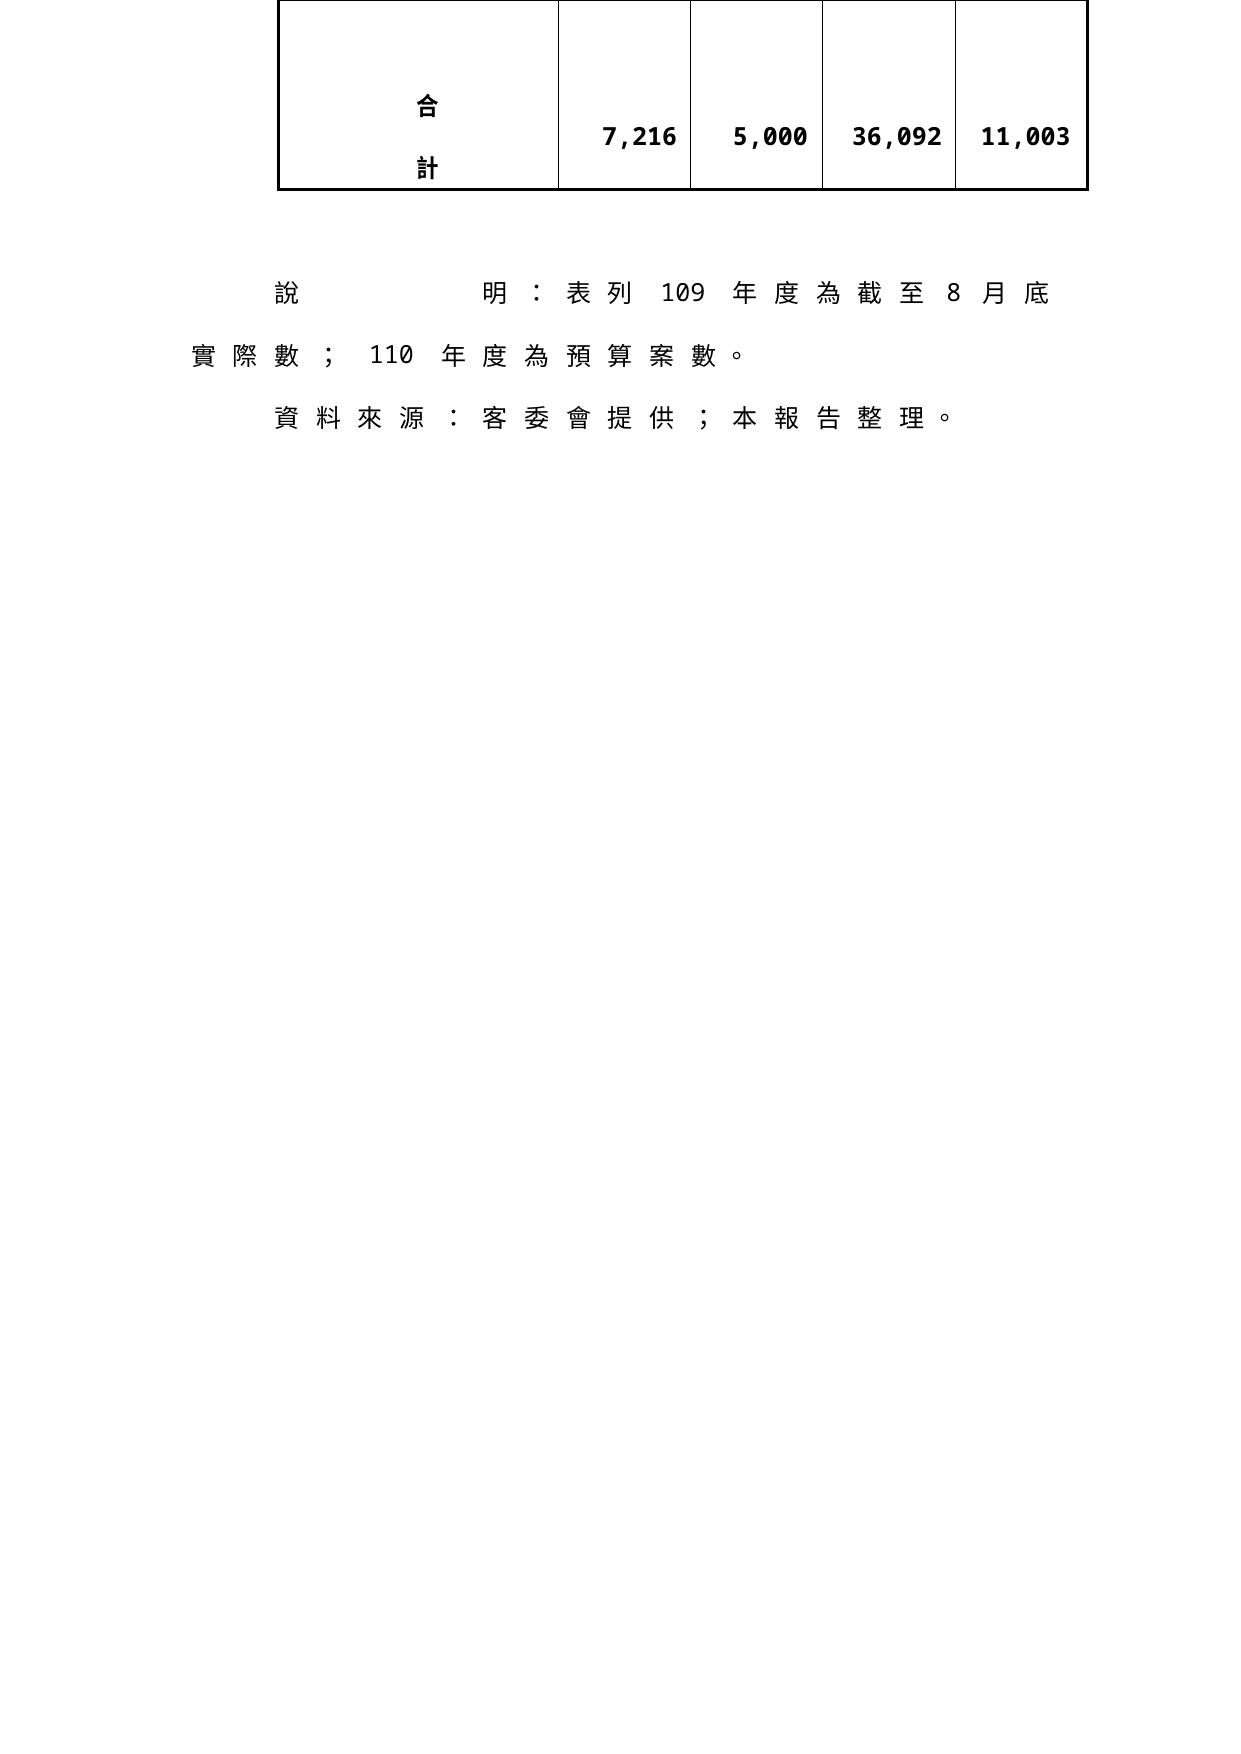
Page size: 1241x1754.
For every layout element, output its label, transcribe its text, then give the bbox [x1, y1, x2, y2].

text 說 明：表列109年度為截至8月底實際數；110年度為預算案數。 [183, 250, 1058, 375]
table_cell 11,003 [956, 1, 1086, 187]
table_cell 7,216 [559, 1, 690, 187]
text 資料來源：客委會提供；本報告整理。 [183, 375, 1058, 437]
table_cell 5,000 [691, 1, 822, 187]
table_cell 合 計 [280, 1, 558, 187]
table_cell 36,092 [823, 1, 955, 187]
